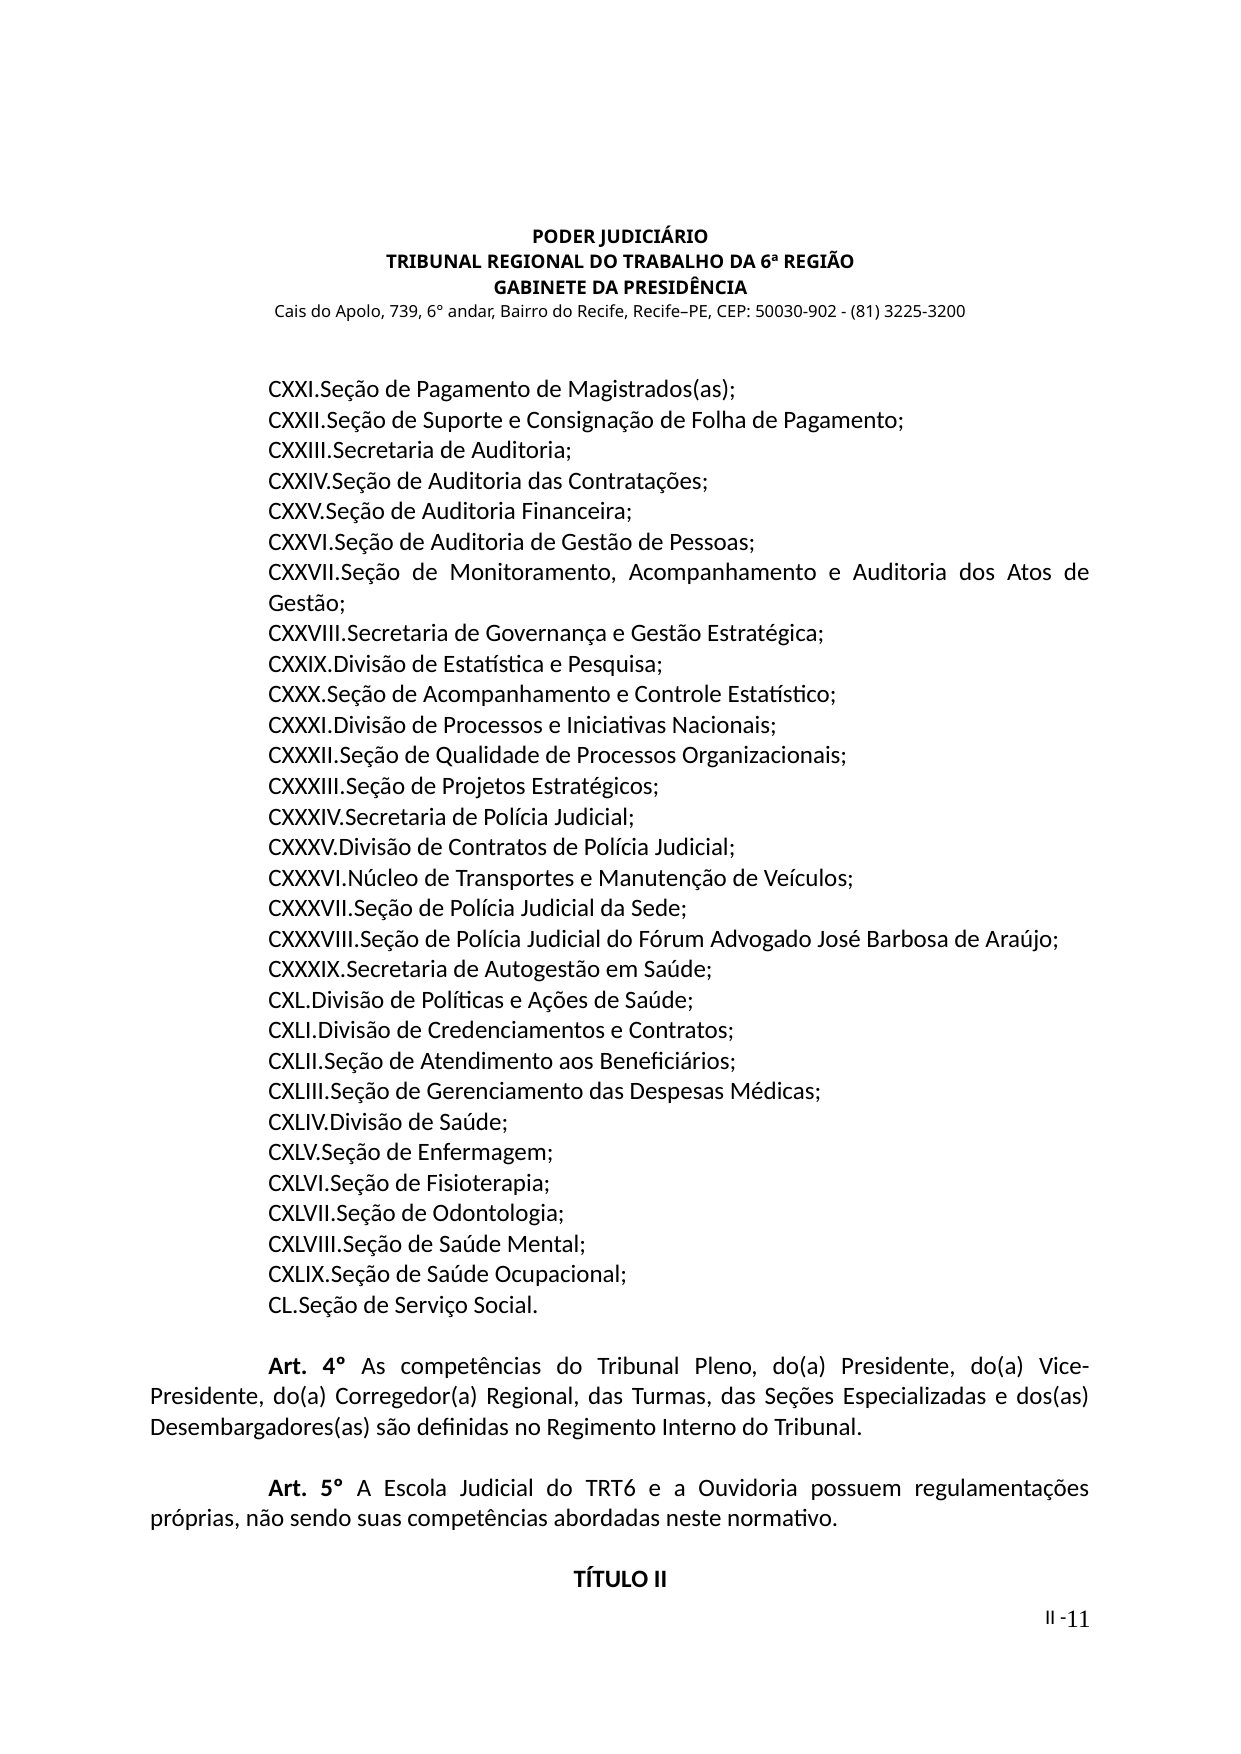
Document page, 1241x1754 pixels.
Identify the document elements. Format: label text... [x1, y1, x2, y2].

list Seção de Monitoramento, Acompanhamento e Auditoria dos Atos de Gestão; [268, 556, 1090, 617]
list Seção de Acompanhamento e Controle Estatístico; [268, 678, 1090, 709]
list Divisão de Contratos de Polícia Judicial; [338, 831, 1090, 862]
list Divisão de Processos e Iniciativas Nacionais; [333, 709, 1090, 739]
list Secretaria de Governança e Gestão Estratégica; [268, 617, 1090, 648]
list Divisão de Saúde; [329, 1106, 1090, 1136]
list Seção de Suporte e Consignação de Folha de Pagamento; [326, 404, 1090, 434]
list Seção de Gerenciamento das Despesas Médicas; [330, 1075, 1090, 1106]
list Secretaria de Auditoria; [333, 434, 1090, 465]
picture [827, 98, 1036, 224]
list Seção de Polícia Judicial do Fórum Advogado José Barbosa de Araújo; [360, 923, 1090, 953]
list Seção de Auditoria Financeira; [325, 495, 1090, 526]
list Seção de Saúde Ocupacional; [268, 1258, 1090, 1289]
list Secretaria de Autogestão em Saúde; [346, 953, 1090, 984]
list Seção de Serviço Social. [298, 1289, 1090, 1319]
list Divisão de Credenciamentos e Contratos; [318, 1014, 1090, 1045]
list Divisão de Políticas e Ações de Saúde; [311, 984, 1090, 1014]
list Seção de Polícia Judicial da Sede; [353, 892, 1090, 923]
text Art. 4º As competências do Tribunal Pleno, do(a) Presidente, do(a) Vice-Presidente, do(a) Corregedor(a) Regional, das Turmas, das Seções Especializadas e dos(as) Desembargadores(as) são definidas no Regimento Interno do Tribunal. [150, 1350, 1090, 1442]
list Seção de Projetos Estratégicos; [346, 770, 1090, 801]
list Secretaria de Polícia Judicial; [345, 801, 1090, 831]
text Art. 5º A Escola Judicial do TRT6 e a Ouvidoria possuem regulamentações próprias, não sendo suas competências abordadas neste normativo. [150, 1472, 1090, 1533]
picture [562, 98, 671, 210]
list Seção de Odontologia; [268, 1197, 1090, 1228]
list Seção de Saúde Mental; [343, 1228, 1090, 1258]
list Núcleo de Transportes e Manutenção de Veículos; [347, 862, 1090, 892]
list Seção de Auditoria das Contratações; [332, 465, 1090, 495]
text TÍTULO II [150, 1564, 1090, 1594]
list Seção de Qualidade de Processos Organizacionais; [268, 739, 1090, 770]
list Divisão de Estatística e Pesquisa; [333, 648, 1090, 678]
list Seção de Enfermagem; [321, 1136, 1090, 1167]
list Seção de Fisioterapia; [330, 1167, 1090, 1197]
list Seção de Auditoria de Gestão de Pessoas; [334, 526, 1090, 556]
list Seção de Atendimento aos Beneficiários; [324, 1045, 1090, 1075]
list Seção de Pagamento de Magistrados(as); [320, 373, 1090, 404]
